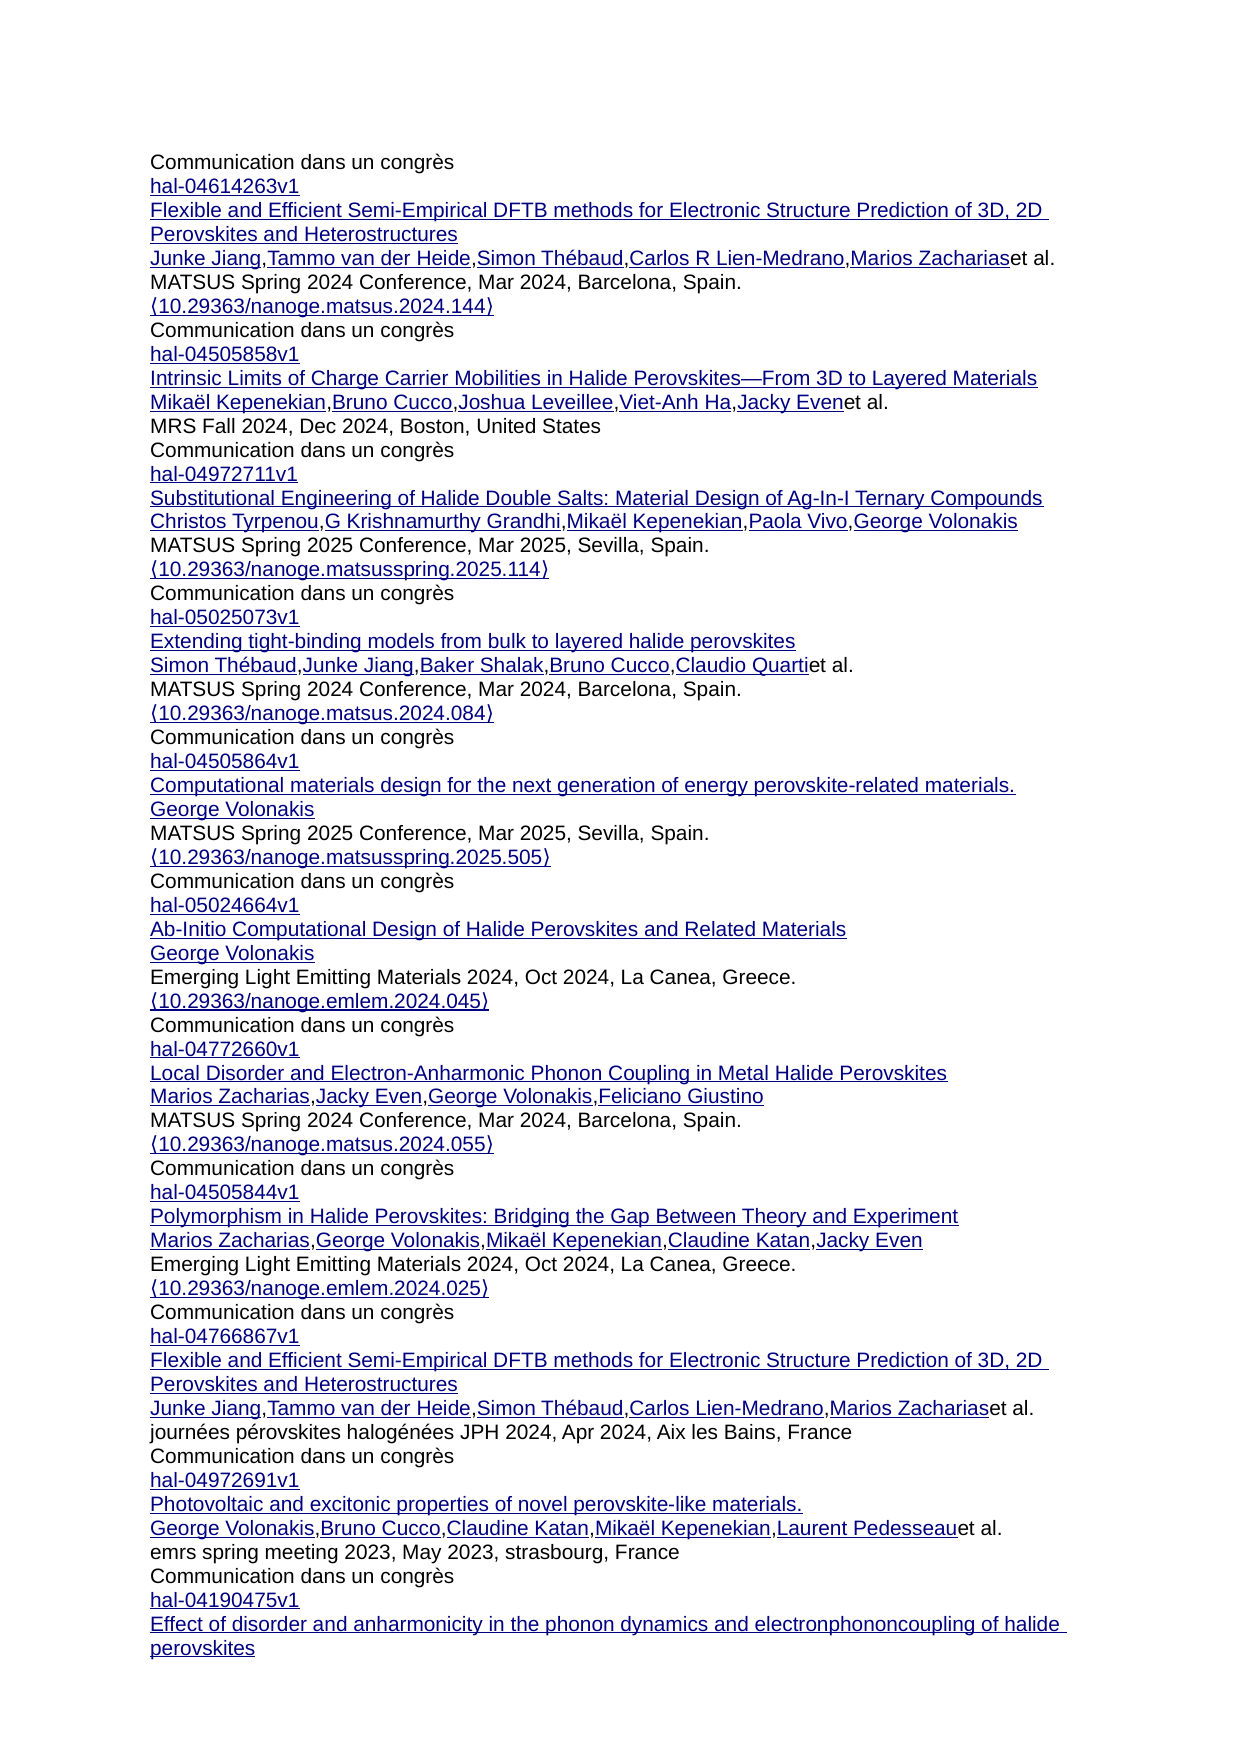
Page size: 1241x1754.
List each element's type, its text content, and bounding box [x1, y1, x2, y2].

table_cell Photovoltaic and excitonic properties of novel perovskite-like materials. George Volonakis,Bruno Cucco,Claudine Katan,Mikaël Kepenekian,Laurent Pedesseauet al. emrs spring meeting 2023, May 2023, strasbourg, France Communication dans un congrès hal-04190475v1 [150, 1492, 1090, 1611]
table_cell Intrinsic Limits of Charge Carrier Mobilities in Halide Perovskites—From 3D to Layered Materials Mikaël Kepenekian,Bruno Cucco,Joshua Leveillee,Viet-Anh Ha,Jacky Evenet al. MRS Fall 2024, Dec 2024, Boston, United States Communication dans un congrès hal-04972711v1 [150, 366, 1090, 485]
table_cell Extending tight-binding models from bulk to layered halide perovskites Simon Thébaud,Junke Jiang,Baker Shalak,Bruno Cucco,Claudio Quartiet al. MATSUS Spring 2024 Conference, Mar 2024, Barcelona, Spain. ⟨10.29363/nanoge.matsus.2024.084⟩ Communication dans un congrès hal-04505864v1 [150, 629, 1090, 773]
table_cell Effect of disorder and anharmonicity in the phonon dynamics and electronphononcoupling of halide perovskites [150, 1611, 1090, 1659]
table_cell Flexible and Efficient Semi-Empirical DFTB methods for Electronic Structure Prediction of 3D, 2D Perovskites and Heterostructures Junke Jiang,Tammo van der Heide,Simon Thébaud,Carlos Lien-Medrano,Marios Zachariaset al. journées pérovskites halogénées JPH 2024, Apr 2024, Aix les Bains, France Communication dans un congrès hal-04972691v1 [150, 1348, 1090, 1492]
table_cell Flexible and Efficient Semi-Empirical DFTB methods for Electronic Structure Prediction of 3D, 2D Perovskites and Heterostructures Junke Jiang,Tammo van der Heide,Simon Thébaud,Carlos R Lien-Medrano,Marios Zachariaset al. MATSUS Spring 2024 Conference, Mar 2024, Barcelona, Spain. ⟨10.29363/nanoge.matsus.2024.144⟩ Communication dans un congrès hal-04505858v1 [150, 198, 1090, 366]
table_cell Substitutional Engineering of Halide Double Salts: Material Design of Ag-In-I Ternary Compounds Christos Tyrpenou,G Krishnamurthy Grandhi,Mikaël Kepenekian,Paola Vivo,George Volonakis MATSUS Spring 2025 Conference, Mar 2025, Sevilla, Spain. ⟨10.29363/nanoge.matsusspring.2025.114⟩ Communication dans un congrès hal-05025073v1 [150, 485, 1090, 629]
table_cell Local Disorder and Electron-Anharmonic Phonon Coupling in Metal Halide Perovskites Marios Zacharias,Jacky Even,George Volonakis,Feliciano Giustino MATSUS Spring 2024 Conference, Mar 2024, Barcelona, Spain. ⟨10.29363/nanoge.matsus.2024.055⟩ Communication dans un congrès hal-04505844v1 [150, 1060, 1090, 1204]
table_cell Polymorphism in Halide Perovskites: Bridging the Gap Between Theory and Experiment Marios Zacharias,George Volonakis,Mikaël Kepenekian,Claudine Katan,Jacky Even Emerging Light Emitting Materials 2024, Oct 2024, La Canea, Greece. ⟨10.29363/nanoge.emlem.2024.025⟩ Communication dans un congrès hal-04766867v1 [150, 1204, 1090, 1348]
table_cell Computational materials design for the next generation of energy perovskite-related materials. George Volonakis MATSUS Spring 2025 Conference, Mar 2025, Sevilla, Spain. ⟨10.29363/nanoge.matsusspring.2025.505⟩ Communication dans un congrès hal-05024664v1 [150, 773, 1090, 917]
table_cell Ab-Initio Computational Design of Halide Perovskites and Related Materials George Volonakis Emerging Light Emitting Materials 2024, Oct 2024, La Canea, Greece. ⟨10.29363/nanoge.emlem.2024.045⟩ Communication dans un congrès hal-04772660v1 [150, 917, 1090, 1060]
table_cell Communication dans un congrès hal-04614263v1 [150, 150, 1090, 198]
